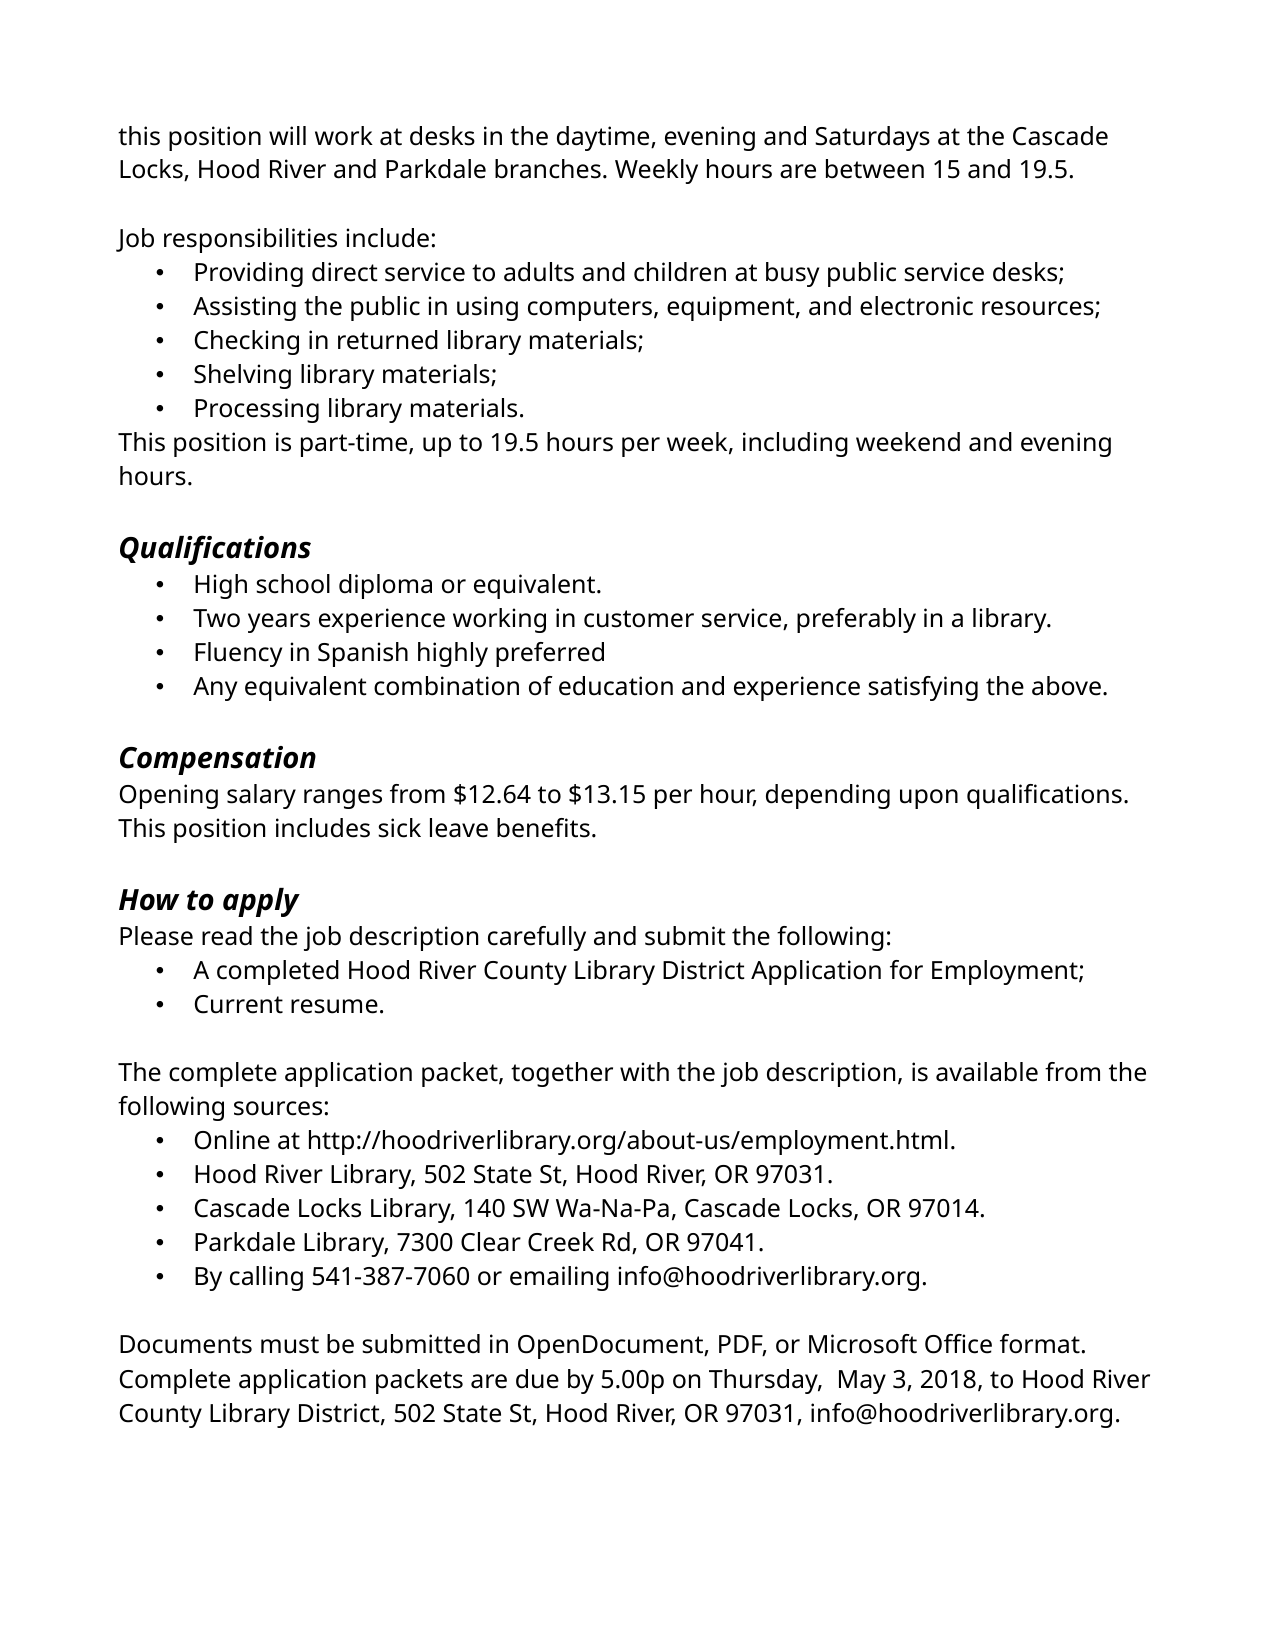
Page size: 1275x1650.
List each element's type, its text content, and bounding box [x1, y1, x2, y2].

text The complete application packet, together with the job description, is available from the following sources: [118, 1055, 1157, 1123]
list Online at http://hoodriverlibrary.org/about-us/employment.html. [156, 1123, 1157, 1157]
list Shelving library materials; [156, 357, 1157, 391]
list Any equivalent combination of education and experience satisfying the above. [156, 669, 1157, 703]
text This position is part-time, up to 19.5 hours per week, including weekend and evening hours. [118, 425, 1157, 493]
list Two years experience working in customer service, preferably in a library. [156, 601, 1157, 635]
list Checking in returned library materials; [156, 322, 1157, 357]
subtitle Compensation [118, 737, 1157, 777]
list Hood River Library, 502 State St, Hood River, OR 97031. [156, 1157, 1157, 1191]
text Documents must be submitted in OpenDocument, PDF, or Microsoft Office format. Complete application packets are due by 5.00p on Thursday, May 3, 2018, to Hood River County Library District, 502 State St, Hood River, OR 97031, info@hoodriverlibrary.org. [118, 1327, 1157, 1429]
list Fluency in Spanish highly preferred [156, 635, 1157, 669]
list Cascade Locks Library, 140 SW Wa-Na-Pa, Cascade Locks, OR 97014. [156, 1191, 1157, 1225]
list Assisting the public in using computers, equipment, and electronic resources; [156, 288, 1157, 322]
list Current resume. [156, 987, 1157, 1021]
text The individuals in this position must enjoy working with people of all ages, have excellent customer service skills, and be enthusiastic about working in a library. Spanish speaking skills are a plus! The position reports to the Assistant Director. Individuals in this position will work at desks in the daytime, evening and Saturdays at the Cascade Locks, Hood River and Parkdale branches. Weekly hours are between 15 and 19.5. [118, 118, 1157, 186]
subtitle How to apply [118, 879, 1157, 918]
list Processing library materials. [156, 391, 1157, 425]
text Job responsibilities include: [118, 220, 1157, 254]
text Opening salary ranges from $12.64 to $13.15 per hour, depending upon qualifications. This position includes sick leave benefits. [118, 777, 1157, 845]
list A completed Hood River County Library District Application for Employment; [156, 952, 1157, 987]
list By calling 541-387-7060 or emailing info@hoodriverlibrary.org. [156, 1259, 1157, 1293]
list Providing direct service to adults and children at busy public service desks; [156, 254, 1157, 288]
list Parkdale Library, 7300 Clear Creek Rd, OR 97041. [156, 1225, 1157, 1259]
list High school diploma or equivalent. [156, 567, 1157, 601]
text Please read the job description carefully and submit the following: [118, 918, 1157, 952]
subtitle Qualifications [118, 527, 1157, 567]
